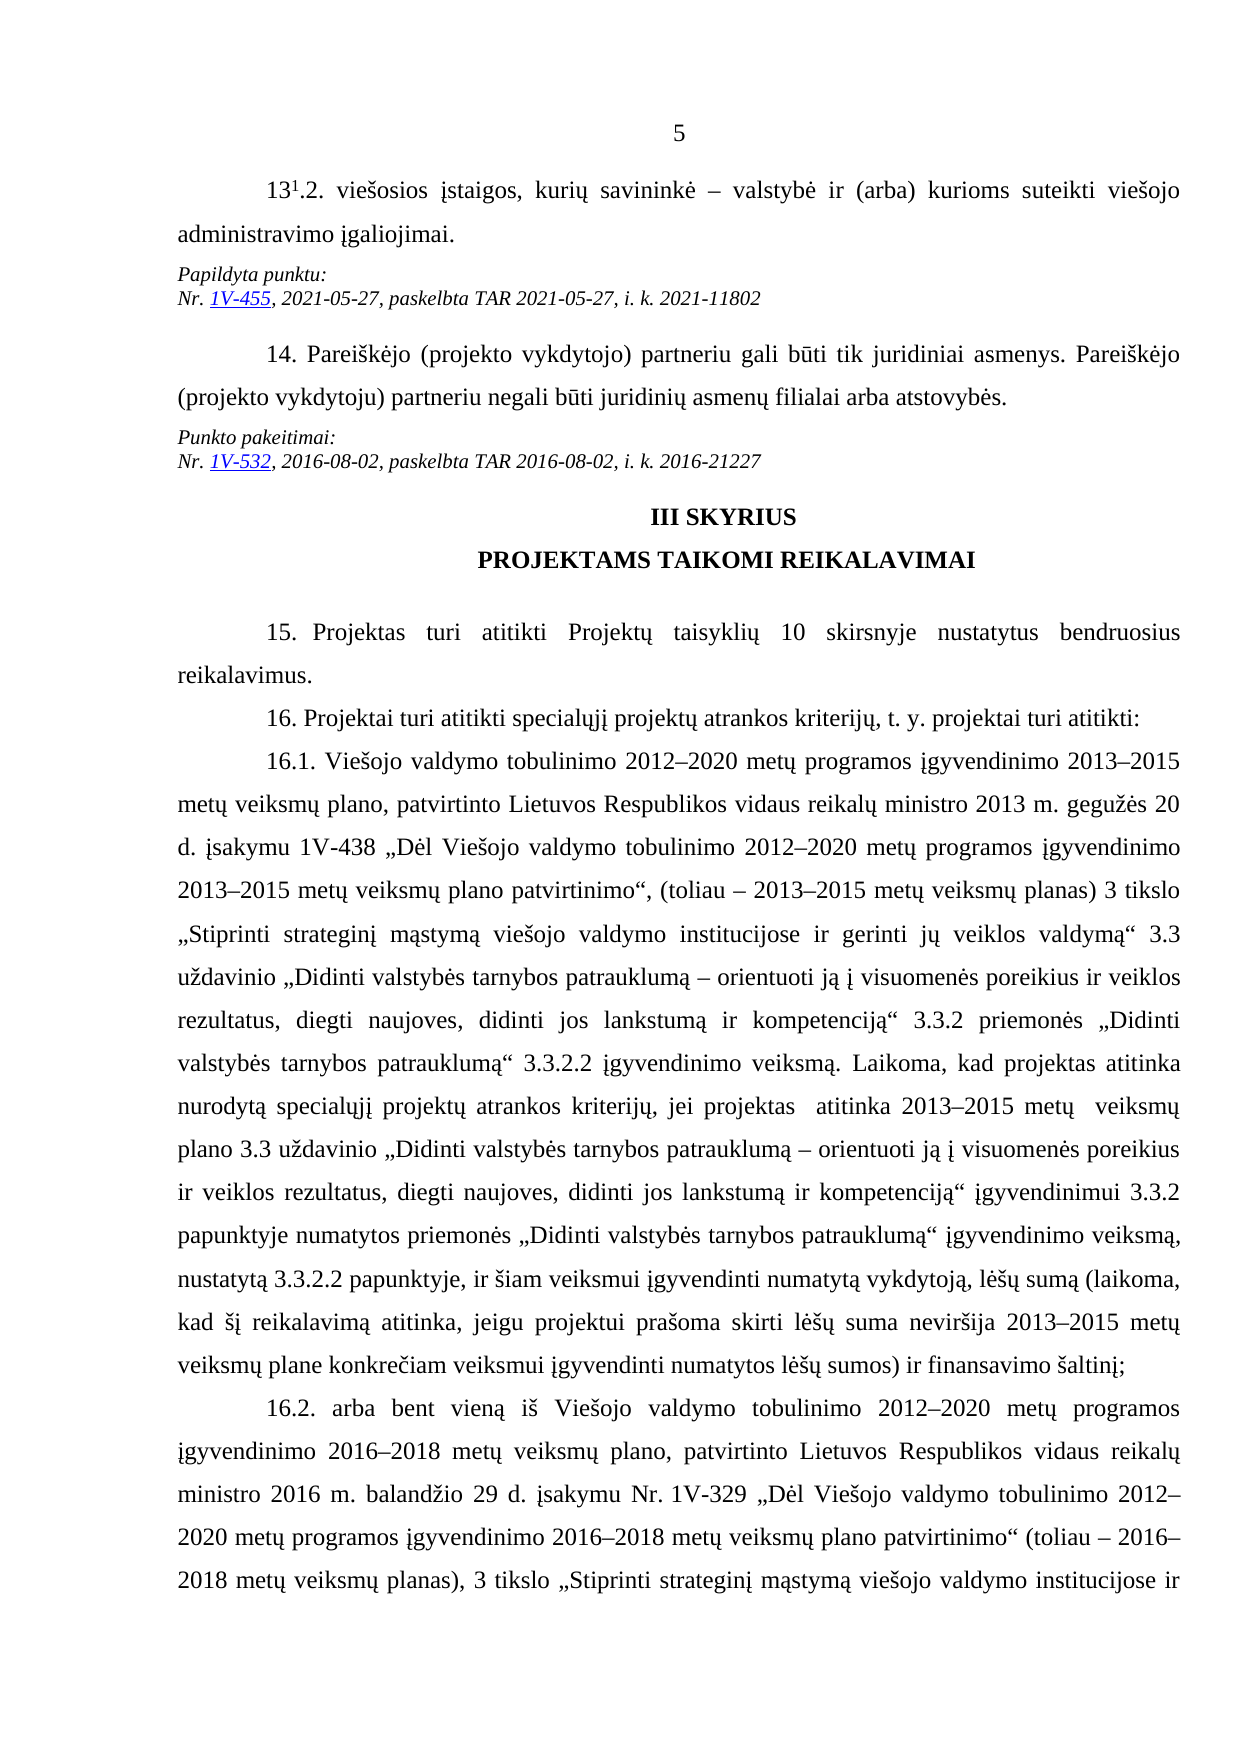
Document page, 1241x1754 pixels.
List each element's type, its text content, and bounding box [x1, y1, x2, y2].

text Nr. 1V-455, 2021-05-27, paskelbta TAR 2021-05-27, i. k. 2021-11802 [177, 286, 1181, 310]
text 16.2. arba bent vieną iš Viešojo valdymo tobulinimo 2012–2020 metų programos įgyvendinimo 2016–2018 metų veiksmų plano, patvirtinto Lietuvos Respublikos vidaus reikalų ministro 2016 m. balandžio 29 d. įsakymu Nr. 1V-329 „Dėl Viešojo valdymo tobulinimo 2012–2020 metų programos įgyvendinimo 2016–2018 metų veiksmų plano patvirtinimo“ (toliau – 2016–2018 metų veiksmų planas), 3 tikslo „Stiprinti strateginį mąstymą viešojo valdymo institucijose ir [177, 1393, 1181, 1594]
text 15. Projektas turi atitikti Projektų taisyklių 10 skirsnyje nustatytus bendruosius reikalavimus. [177, 617, 1181, 689]
text PROJEKTAMS TAIKOMI REIKALAVIMAI [177, 545, 1181, 574]
text 16.1. Viešojo valdymo tobulinimo 2012–2020 metų programos įgyvendinimo 2013–2015 metų veiksmų plano, patvirtinto Lietuvos Respublikos vidaus reikalų ministro 2013 m. gegužės 20 d. įsakymu 1V-438 „Dėl Viešojo valdymo tobulinimo 2012–2020 metų programos įgyvendinimo 2013–2015 metų veiksmų plano patvirtinimo“, (toliau – 2013–2015 metų veiksmų planas) 3 tikslo „Stiprinti strateginį mąstymą viešojo valdymo institucijose ir gerinti jų veiklos valdymą“ 3.3 uždavinio „Didinti valstybės tarnybos patrauklumą – orientuoti ją į visuomenės poreikius ir veiklos rezultatus, diegti naujoves, didinti jos lankstumą ir kompetenciją“ 3.3.2 priemonės „Didinti valstybės tarnybos patrauklumą“ 3.3.2.2 įgyvendinimo veiksmą. Laikoma, kad projektas atitinka nurodytą specialųjį projektų atrankos kriterijų, jei projektas atitinka 2013–2015 metų veiksmų plano 3.3 uždavinio „Didinti valstybės tarnybos patrauklumą – orientuoti ją į visuomenės poreikius ir veiklos rezultatus, diegti naujoves, didinti jos lankstumą ir kompetenciją“ įgyvendinimui 3.3.2 papunktyje numatytos priemonės „Didinti valstybės tarnybos patrauklumą“ įgyvendinimo veiksmą, nustatytą 3.3.2.2 papunktyje, ir šiam veiksmui įgyvendinti numatytą vykdytoją, lėšų sumą (laikoma, kad šį reikalavimą atitinka, jeigu projektui prašoma skirti lėšų suma neviršija 2013–2015 metų veiksmų plane konkrečiam veiksmui įgyvendinti numatytos lėšų sumos) ir finansavimo šaltinį; [177, 746, 1181, 1379]
text 14. Pareiškėjo (projekto vykdytojo) partneriu gali būti tik juridiniai asmenys. Pareiškėjo (projekto vykdytoju) partneriu negali būti juridinių asmenų filialai arba atstovybės. [177, 339, 1181, 411]
text 16. Projektai turi atitikti specialųjį projektų atrankos kriterijų, t. y. projektai turi atitikti: [177, 703, 1181, 732]
text Nr. 1V-532, 2016-08-02, paskelbta TAR 2016-08-02, i. k. 2016-21227 [177, 449, 1181, 473]
text Punkto pakeitimai: [177, 425, 1181, 449]
text III SKYRIUS [177, 502, 1181, 531]
text Papildyta punktu: [177, 262, 1181, 286]
text 131.2. viešosios įstaigos, kurių savininkė – valstybė ir (arba) kurioms suteikti viešojo administravimo įgaliojimai. [177, 176, 1181, 247]
